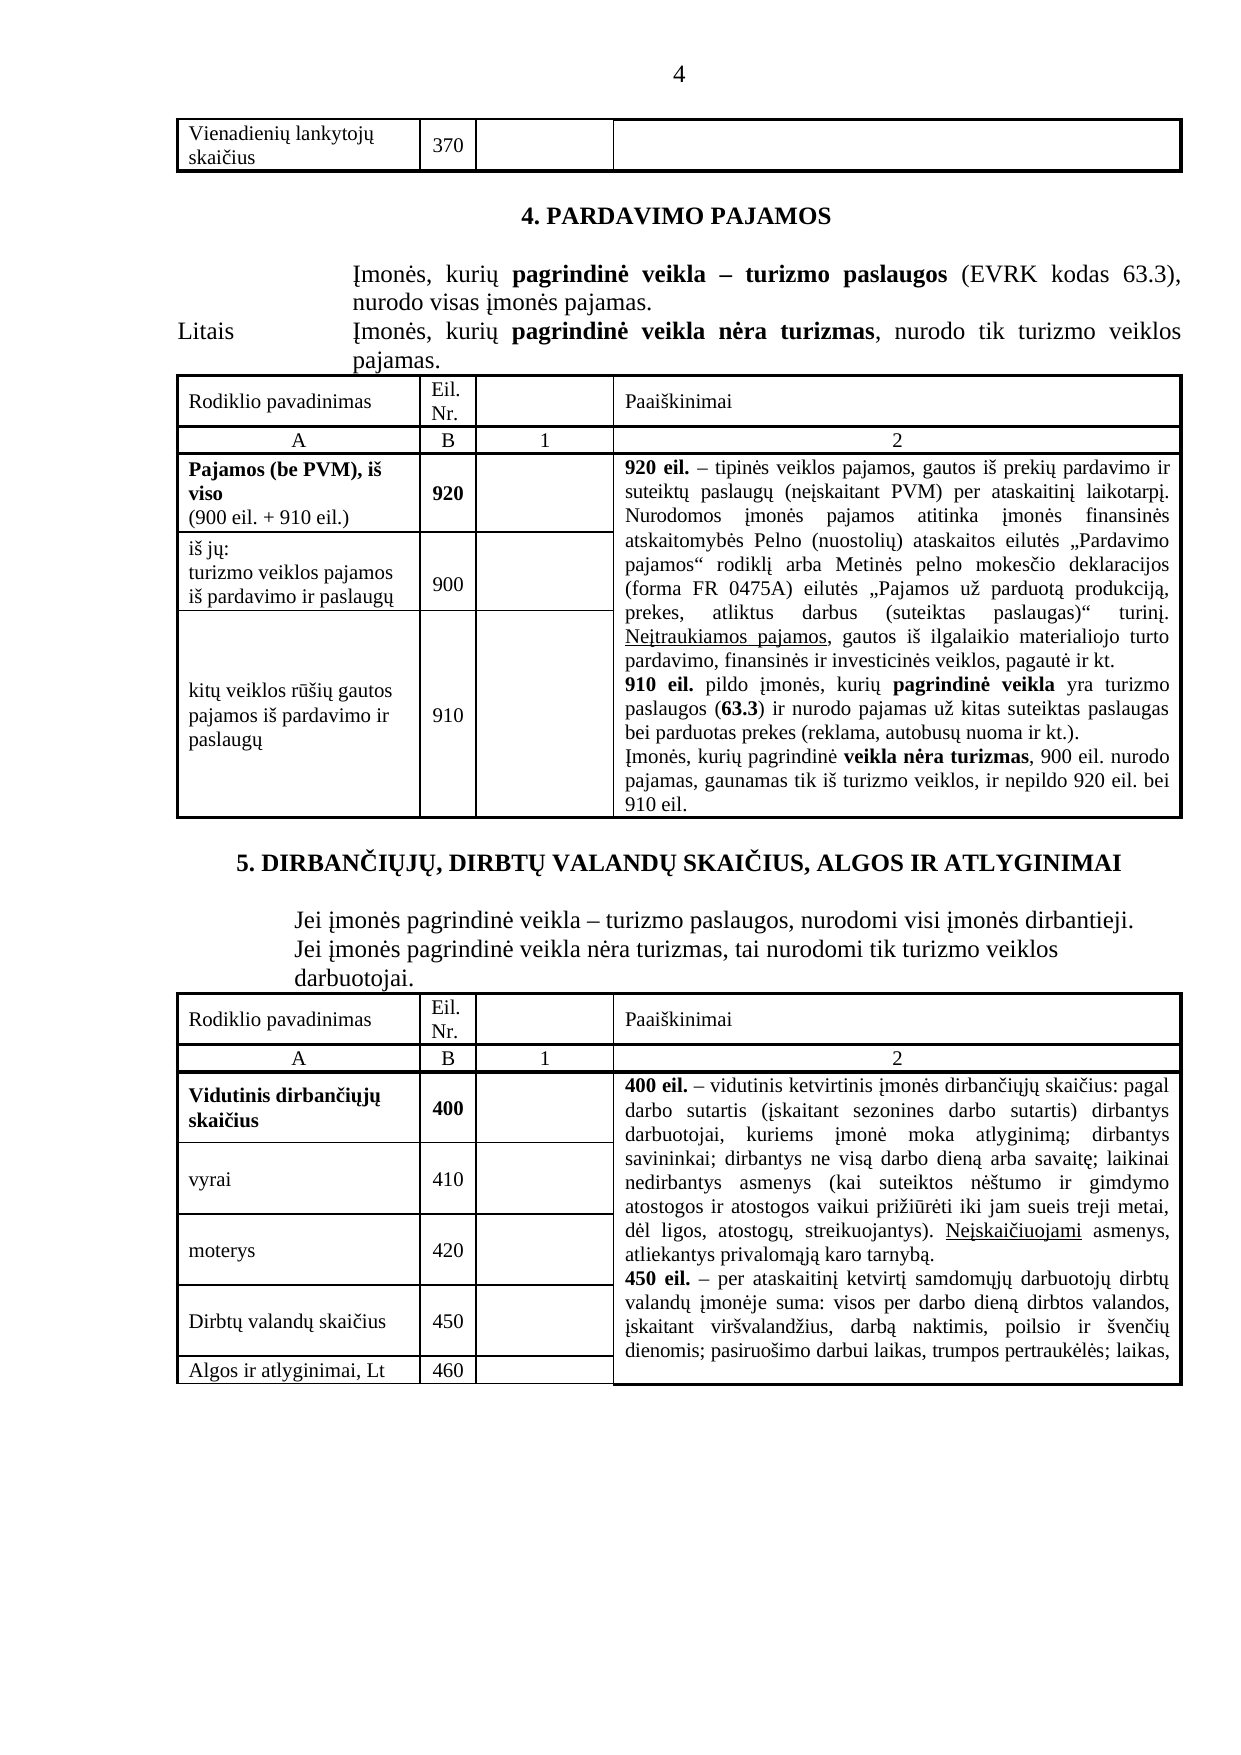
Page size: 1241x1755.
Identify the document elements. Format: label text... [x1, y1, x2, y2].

table_header [477, 377, 613, 425]
table_cell moterys [179, 1215, 419, 1284]
table_cell [477, 1143, 613, 1213]
text Jei įmonės pagrindinė veikla nėra turizmas, tai nurodomi tik turizmo veiklos darbuotojai. [294, 934, 1181, 992]
text 4. pardavimo pajamos [177, 201, 1181, 230]
table_cell A [179, 1046, 419, 1070]
text Jei įmonės pagrindinė veikla – turizmo paslaugos, nurodomi visi įmonės dirbantieji. [294, 906, 1181, 934]
table_cell A [179, 428, 419, 452]
table_cell [477, 1286, 613, 1355]
table_cell Algos ir atlyginimai, Lt [179, 1357, 419, 1382]
table_header Eil. Nr. [421, 377, 475, 425]
table_cell Dirbtų valandų skaičius [179, 1286, 419, 1355]
table_cell 1 [477, 1046, 613, 1070]
table_cell [477, 1215, 613, 1284]
table_header [477, 995, 613, 1043]
table_header Paaiškinimai [614, 995, 1179, 1043]
table_cell 2 [614, 1046, 1179, 1070]
table_cell B [421, 428, 475, 452]
table_cell Pajamos (be PVM), iš viso (900 eil. + 910 eil.) [179, 455, 419, 531]
table_cell B [421, 1046, 475, 1070]
table_cell Vienadienių lankytojų skaičius [179, 120, 419, 169]
table_cell [614, 121, 1179, 169]
table_cell 920 eil. – tipinės veiklos pajamos, gautos iš prekių pardavimo ir suteiktų paslaugų (neįskaitant PVM) per ataskaitinį laikotarpį. Nurodomos įmonės pajamos atitinka įmonės finansinės atskaitomybės Pelno (nuostolių) ataskaitos eilutės „Pardavimo pajamos“ rodiklį arba Metinės pelno mokesčio deklaracijos (forma FR 0475A) eilutės „Pajamos už parduotą produkciją, prekes, atliktus darbus (suteiktas paslaugas)“ turinį. Neįtraukiamos pajamos, gautos iš ilgalaikio materialiojo turto pardavimo, finansinės ir investicinės veiklos, pagautė ir kt. 910 eil. pildo įmonės, kurių pagrindinė veikla yra turizmo paslaugos (63.3) ir nurodo pajamas už kitas suteiktas paslaugas bei parduotas prekes (reklama, autobusų nuoma ir kt.). Įmonės, kurių pagrindinė veikla nėra turizmas, 900 eil. nurodo pajamas, gaunamas tik iš turizmo veiklos, ir nepildo 920 eil. bei 910 eil. [614, 455, 1179, 816]
table_cell [477, 611, 613, 816]
table_cell 460 [421, 1357, 475, 1382]
table_cell [477, 1357, 613, 1382]
table_cell 920 [421, 455, 475, 531]
table_header Paaiškinimai [614, 377, 1179, 425]
table_header Rodiklio pavadinimas [179, 377, 419, 425]
table_cell 2 [614, 428, 1179, 452]
table_cell 1 [477, 428, 613, 452]
table_cell 900 [421, 533, 475, 610]
table_header Eil. Nr. [421, 995, 475, 1043]
table_cell [477, 120, 613, 169]
table_cell vyrai [179, 1143, 419, 1213]
text 5. dirbančiųjų, dirbtų valandų skaičius, algos ir atlyginimai [177, 848, 1181, 877]
table_header Rodiklio pavadinimas [179, 995, 419, 1043]
table_cell 400 eil. – vidutinis ketvirtinis įmonės dirbančiųjų skaičius: pagal darbo sutartis (įskaitant sezonines darbo sutartis) dirbantys darbuotojai, kuriems įmonė moka atlyginimą; dirbantys savininkai; dirbantys ne visą darbo dieną arba savaitę; laikinai nedirbantys asmenys (kai suteiktos nėštumo ir gimdymo atostogos ir atostogos vaikui prižiūrėti iki jam sueis treji metai, dėl ligos, atostogų, streikuojantys). Neįskaičiuojami asmenys, atliekantys privalomąją karo tarnybą. 450 eil. – per ataskaitinį ketvirtį samdomųjų darbuotojų dirbtų valandų įmonėje suma: visos per darbo dieną dirbtos valandos, įskaitant viršvalandžius, darbą naktimis, poilsio ir švenčių dienomis; pasiruošimo darbui laikas, trumpos pertraukėlės; laikas, išbūtas darbo vietoje, bet nedirbtas (techniniai nesklandumai), tačiau apmokėtas pagal sutartį. Neįskaičiuojamos valandos, už kurias sumokėta, bet per kurias faktiškai nebuvo dirbta (liga, streikas, kasmetinės atostogos). 460 eil. – visų rūšių apskaičiuotas darbo užmokestis pinigais arba natūra, mokamas už darbą per ataskaitinį ketvirtį visiems į mokėjimo žiniaraštį įrašytiems asmenims. Įskaičiuojamas darbdavio mokamas darbo užmokestis, premijos, priedai, įvairios priemokos pinigais arba natūra, pašalpos, išeitinės išmokos, piniginės dovanos, kompensacijos, komandiruočių dienpinigiai, darbo užmokestis už kasmetines atostogas. Neįskaičiuojamos darbdavio mokamos socialinio draudimo įmokos, lėšos, skirtos įrangai, darbo drabužiams pirkti, įvairiems kursams, mokymams, komandiruotėms skirtos lėšos (kelionė, apgyvendinimas), pašalpos iš Valstybinio socialinio draudimo fondo. 440 eil. – nurodomi visi įmonę aptarnaujantys gidai bei kelionių vadovai. [614, 1074, 1179, 1382]
table_cell 910 [421, 611, 475, 816]
text Įmonės, kurių pagrindinė veikla – turizmo paslaugos (EVRK kodas 63.3), nurodo visas įmonės pajamas. [352, 259, 1181, 316]
table_cell 400 [421, 1074, 475, 1142]
table_cell [477, 1074, 613, 1142]
table_cell 450 [421, 1286, 475, 1355]
text Litais Įmonės, kurių pagrindinė veikla nėra turizmas, nurodo tik turizmo veiklos pajamas. [177, 316, 1181, 374]
table_cell kitų veiklos rūšių gautos pajamos iš pardavimo ir paslaugų [179, 611, 419, 816]
table_cell [477, 455, 613, 531]
table_cell [477, 533, 613, 610]
table_cell iš jų: turizmo veiklos pajamos iš pardavimo ir paslaugų [179, 533, 419, 610]
table_cell 410 [421, 1143, 475, 1213]
table_cell 420 [421, 1215, 475, 1284]
table_cell 370 [421, 120, 475, 169]
table_cell Vidutinis dirbančiųjų skaičius [179, 1074, 419, 1142]
